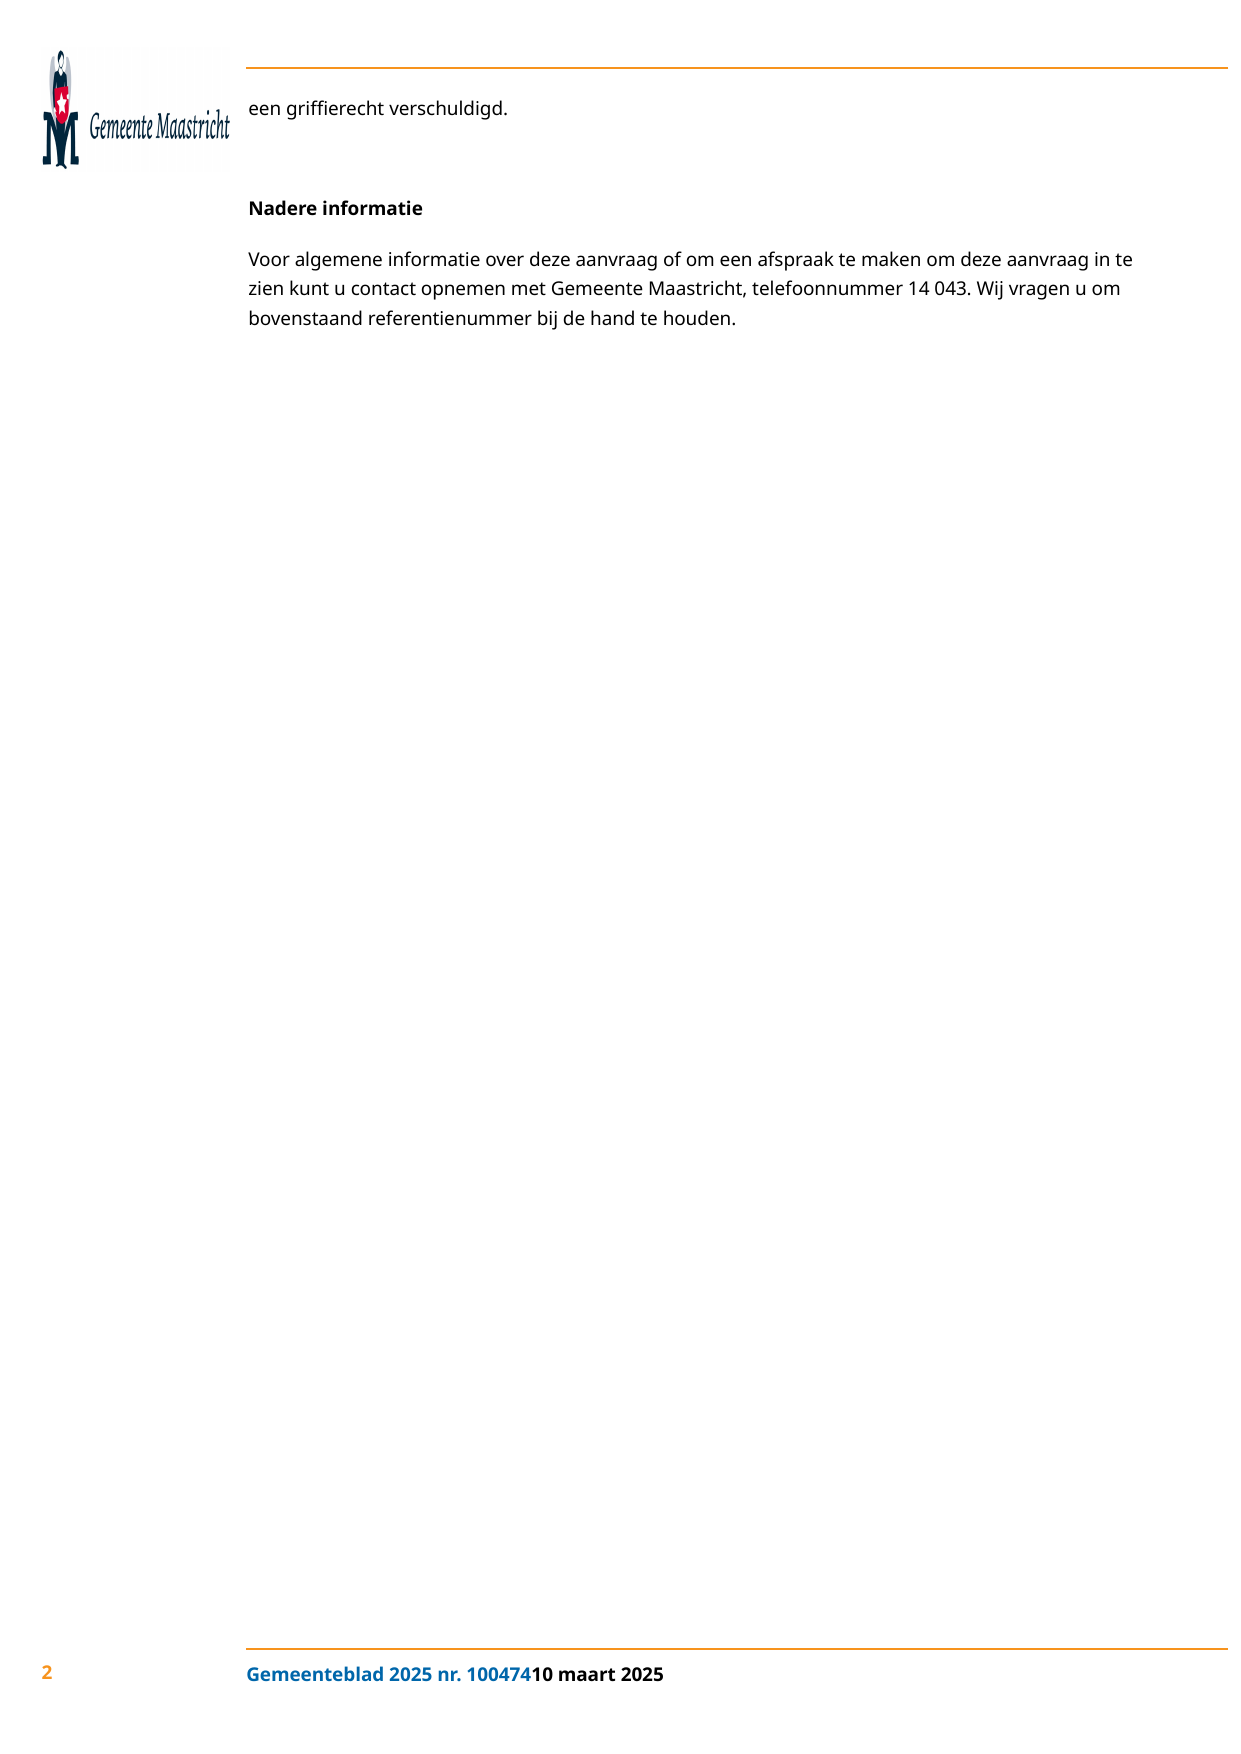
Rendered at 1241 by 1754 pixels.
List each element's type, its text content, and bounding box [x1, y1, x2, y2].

text een griffierecht verschuldigd. [248, 95, 1152, 121]
text Nadere informatie [248, 196, 1152, 221]
text Voor algemene informatie over deze aanvraag of om een afspraak te maken om deze aanvraag in te zien kunt u contact opnemen met Gemeente Maastricht, telefoonnummer 14 043. Wij vragen u om bovenstaand referentienummer bij de hand te houden. [248, 246, 1152, 331]
picture [41, 47, 231, 172]
